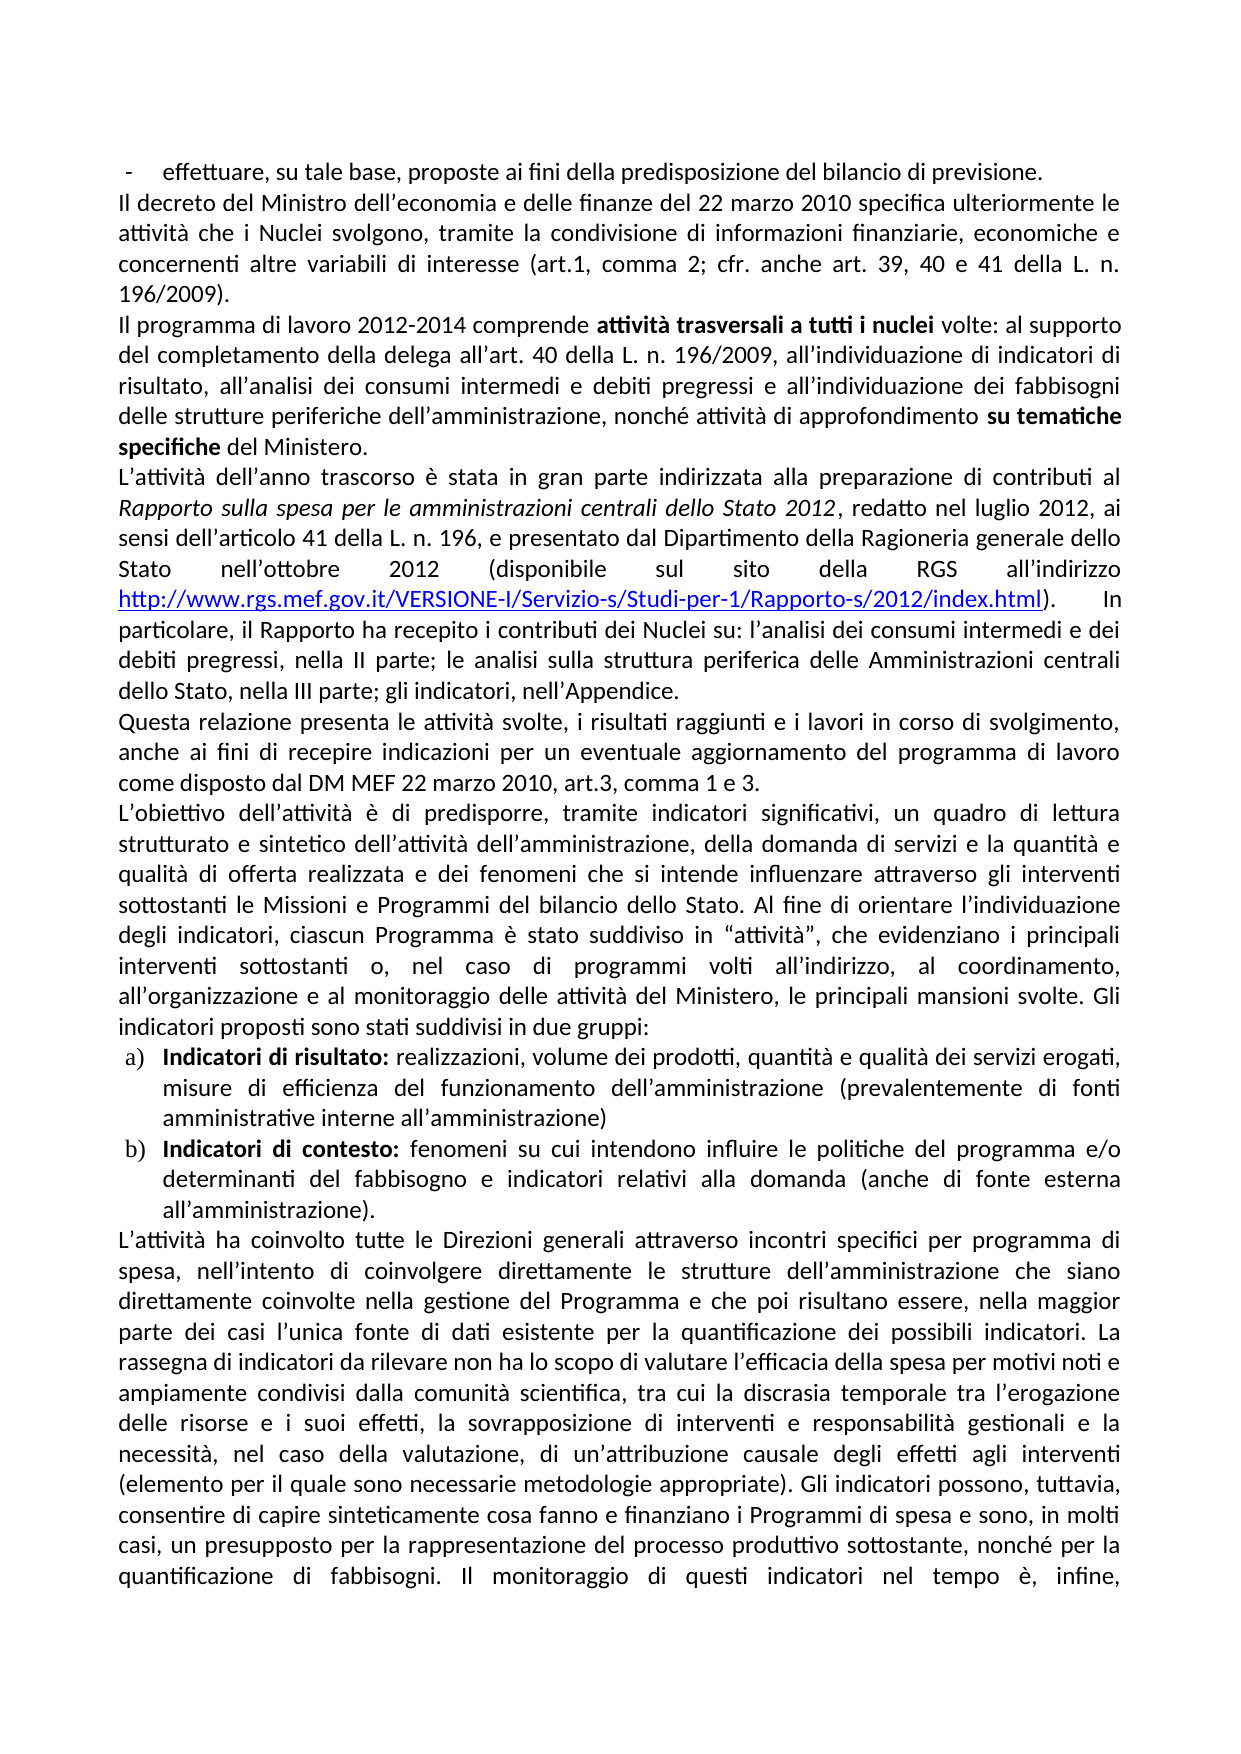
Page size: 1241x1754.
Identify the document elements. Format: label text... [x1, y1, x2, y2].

text L’obiettivo dell’attività è di predisporre, tramite indicatori significativi, un quadro di lettura strutturato e sintetico dell’attività dell’amministrazione, della domanda di servizi e la quantità e qualità di offerta realizzata e dei fenomeni che si intende influenzare attraverso gli interventi sottostanti le Missioni e Programmi del bilancio dello Stato. Al fine di orientare l’individuazione degli indicatori, ciascun Programma è stato suddiviso in “attività”, che evidenziano i principali interventi sottostanti o, nel caso di programmi volti all’indirizzo, al coordinamento, all’organizzazione e al monitoraggio delle attività del Ministero, le principali mansioni svolte. Gli indicatori proposti sono stati suddivisi in due gruppi: [118, 797, 1122, 1041]
list Indicatori di contesto: fenomeni su cui intendono influire le politiche del programma e/o determinanti del fabbisogno e indicatori relativi alla domanda (anche di fonte esterna all’amministrazione). [125, 1133, 1122, 1224]
text L’attività ha coinvolto tutte le Direzioni generali attraverso incontri specifici per programma di spesa, nell’intento di coinvolgere direttamente le strutture dell’amministrazione che siano direttamente coinvolte nella gestione del Programma e che poi risultano essere, nella maggior parte dei casi l’unica fonte di dati esistente per la quantificazione dei possibili indicatori. La rassegna di indicatori da rilevare non ha lo scopo di valutare l’efficacia della spesa per motivi noti e ampiamente condivisi dalla comunità scientifica, tra cui la discrasia temporale tra l’erogazione delle risorse e i suoi effetti, la sovrapposizione di interventi e responsabilità gestionali e la necessità, nel caso della valutazione, di un’attribuzione causale degli effetti agli interventi (elemento per il quale sono necessarie metodologie appropriate). Gli indicatori possono, tuttavia, consentire di capire sinteticamente cosa fanno e finanziano i Programmi di spesa e sono, in molti casi, un presupposto per la rappresentazione del processo produttivo sottostante, nonché per la quantificazione di fabbisogni. Il monitoraggio di questi indicatori nel tempo è, infine, [118, 1224, 1122, 1591]
text Il decreto del Ministro dell’economia e delle finanze del 22 marzo 2010 specifica ulteriormente le attività che i Nuclei svolgono, tramite la condivisione di informazioni finanziarie, economiche e concernenti altre variabili di interesse (art.1, comma 2; cfr. anche art. 39, 40 e 41 della L. n. 196/2009). [118, 187, 1122, 309]
text L’attività dell’anno trascorso è stata in gran parte indirizzata alla preparazione di contributi al Rapporto sulla spesa per le amministrazioni centrali dello Stato 2012, redatto nel luglio 2012, ai sensi dell’articolo 41 della L. n. 196, e presentato dal Dipartimento della Ragioneria generale dello Stato nell’ottobre 2012 (disponibile sul sito della RGS all’indirizzo http://www.rgs.mef.gov.it/VERSIONE-I/Servizio-s/Studi-per-1/Rapporto-s/2012/index.html). In particolare, il Rapporto ha recepito i contributi dei Nuclei su: l’analisi dei consumi intermedi e dei debiti pregressi, nella II parte; le analisi sulla struttura periferica delle Amministrazioni centrali dello Stato, nella III parte; gli indicatori, nell’Appendice. [118, 461, 1122, 706]
list Indicatori di risultato: realizzazioni, volume dei prodotti, quantità e qualità dei servizi erogati, misure di efficienza del funzionamento dell’amministrazione (prevalentemente di fonti amministrative interne all’amministrazione) [125, 1041, 1122, 1133]
text Il programma di lavoro 2012-2014 comprende attività trasversali a tutti i nuclei volte: al supporto del completamento della delega all’art. 40 della L. n. 196/2009, all’individuazione di indicatori di risultato, all’analisi dei consumi intermedi e debiti pregressi e all’individuazione dei fabbisogni delle strutture periferiche dell’amministrazione, nonché attività di approfondimento su tematiche specifiche del Ministero. [118, 309, 1122, 461]
text Questa relazione presenta le attività svolte, i risultati raggiunti e i lavori in corso di svolgimento, anche ai fini di recepire indicazioni per un eventuale aggiornamento del programma di lavoro come disposto dal DM MEF 22 marzo 2010, art.3, comma 1 e 3. [118, 706, 1122, 797]
list effettuare, su tale base, proposte ai fini della predisposizione del bilancio di previsione. [125, 156, 1122, 187]
